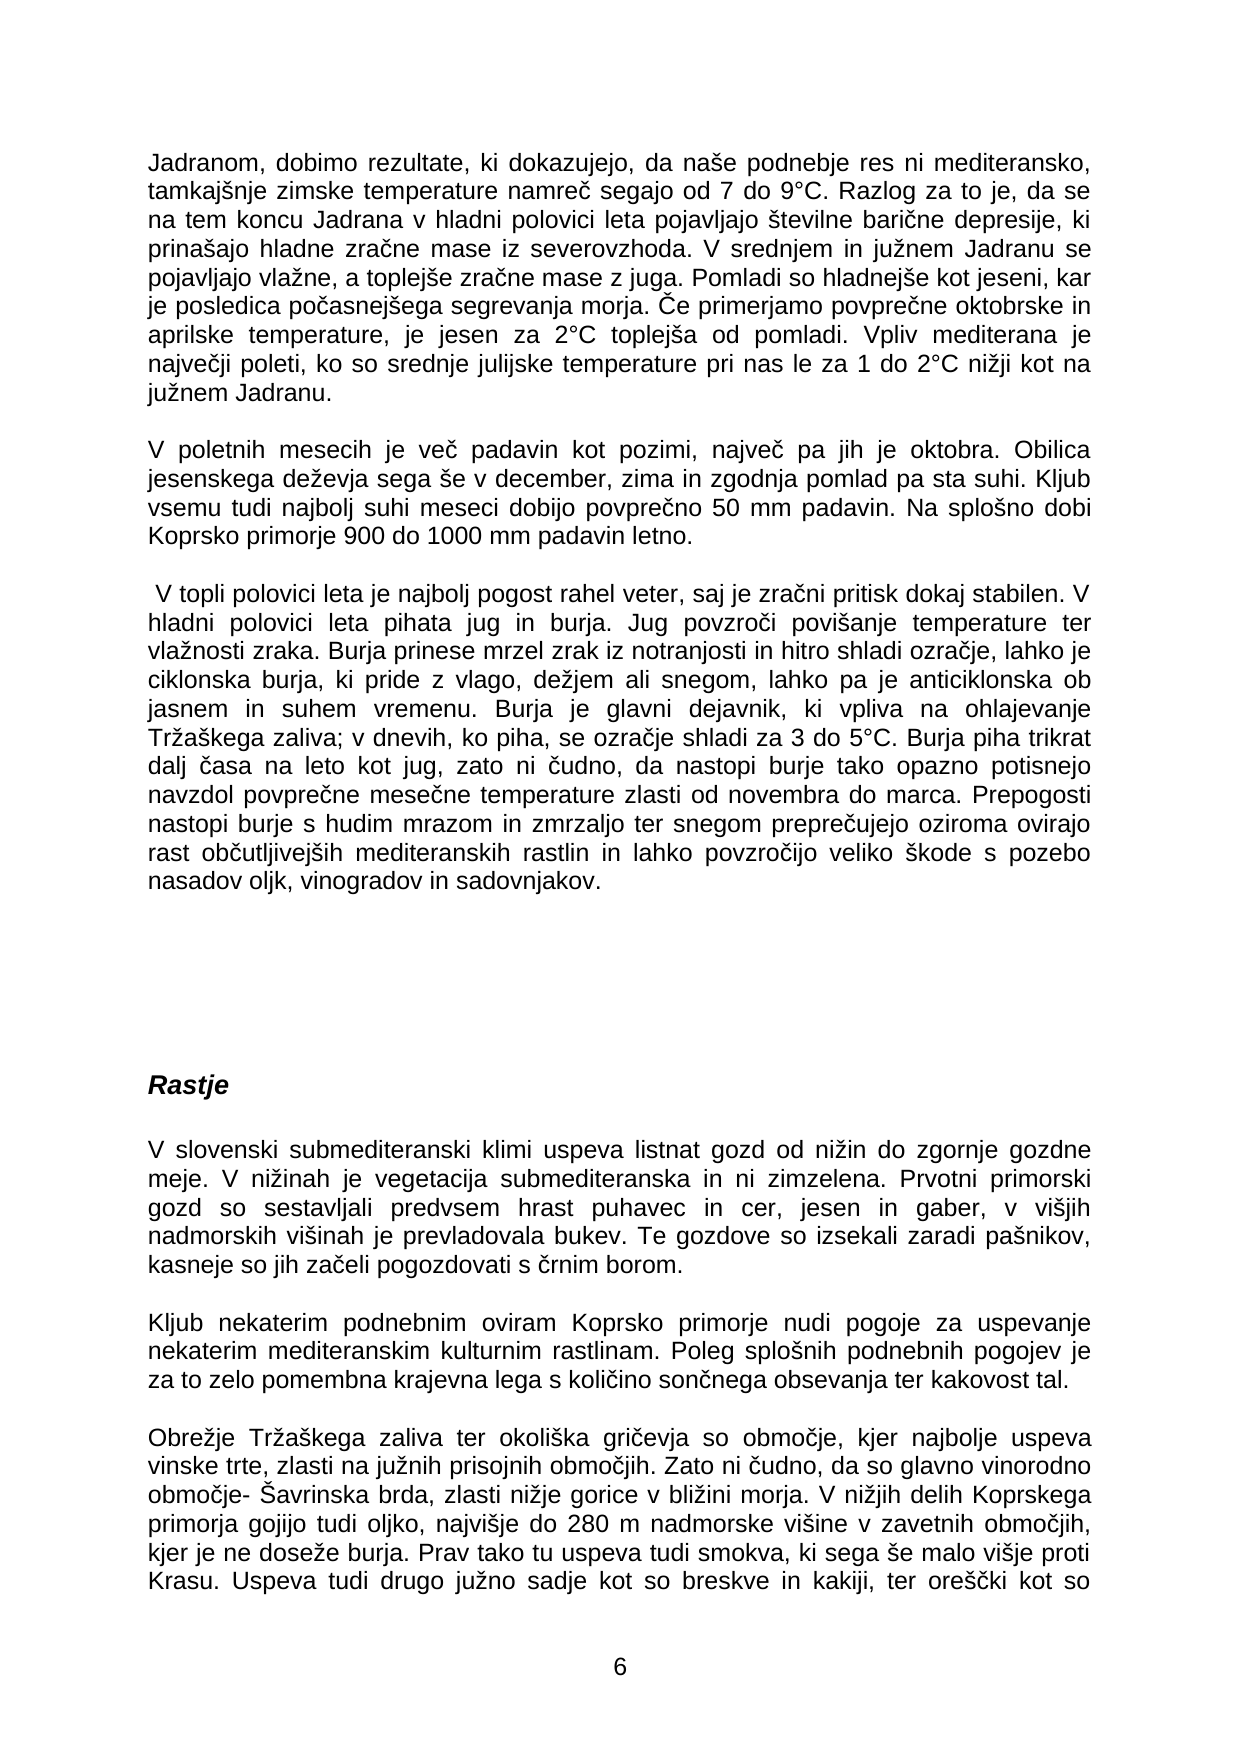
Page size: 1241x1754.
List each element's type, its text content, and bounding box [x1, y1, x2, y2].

text V topli polovici leta je najbolj pogost rahel veter, saj je zračni pritisk dokaj stabilen. V hladni polovici leta pihata jug in burja. Jug povzroči povišanje temperature ter vlažnosti zraka. Burja prinese mrzel zrak iz notranjosti in hitro shladi ozračje, lahko je ciklonska burja, ki pride z vlago, dežjem ali snegom, lahko pa je anticiklonska ob jasnem in suhem vremenu. Burja je glavni dejavnik, ki vpliva na ohlajevanje Tržaškega zaliva; v dnevih, ko piha, se ozračje shladi za 3 do 5°C. Burja piha trikrat dalj časa na leto kot jug, zato ni čudno, da nastopi burje tako opazno potisnejo navzdol povprečne mesečne temperature zlasti od novembra do marca. Prepogosti nastopi burje s hudim mrazom in zmrzaljo ter snegom preprečujejo oziroma ovirajo rast občutljivejših mediteranskih rastlin in lahko povzročijo veliko škode s pozebo nasadov oljk, vinogradov in sadovnjakov. [148, 579, 1093, 895]
text V poletnih mesecih je več padavin kot pozimi, največ pa jih je oktobra. Obilica jesenskega deževja sega še v december, zima in zgodnja pomlad pa sta suhi. Kljub vsemu tudi najbolj suhi meseci dobijo povprečno 50 mm padavin. Na splošno dobi Koprsko primorje 900 do 1000 mm padavin letno. [148, 435, 1093, 550]
text Obrežje Tržaškega zaliva ter okoliška gričevja so območje, kjer najbolje uspeva vinske trte, zlasti na južnih prisojnih območjih. Zato ni čudno, da so glavno vinorodno območje- Šavrinska brda, zlasti nižje gorice v bližini morja. V nižjih delih Koprskega primorja gojijo tudi oljko, najvišje do 280 m nadmorske višine v zavetnih območjih, kjer je ne doseže burja. Prav tako tu uspeva tudi smokva, ki sega še malo višje proti Krasu. Uspeva tudi drugo južno sadje kot so breskve in kakiji, ter oreščki kot so [148, 1423, 1093, 1595]
text Jadranom, dobimo rezultate, ki dokazujejo, da naše podnebje res ni mediteransko, tamkajšnje zimske temperature namreč segajo od 7 do 9°C. Razlog za to je, da se na tem koncu Jadrana v hladni polovici leta pojavljajo številne barične depresije, ki prinašajo hladne zračne mase iz severovzhoda. V srednjem in južnem Jadranu se pojavljajo vlažne, a toplejše zračne mase z juga. Pomladi so hladnejše kot jeseni, kar je posledica počasnejšega segrevanja morja. Če primerjamo povprečne oktobrske in aprilske temperature, je jesen za 2°C toplejša od pomladi. Vpliv mediterana je največji poleti, ko so srednje julijske temperature pri nas le za 1 do 2°C nižji kot na južnem Jadranu. [148, 148, 1093, 406]
text V slovenski submediteranski klimi uspeva listnat gozd od nižin do zgornje gozdne meje. V nižinah je vegetacija submediteranska in ni zimzelena. Prvotni primorski gozd so sestavljali predvsem hrast puhavec in cer, jesen in gaber, v višjih nadmorskih višinah je prevladovala bukev. Te gozdove so izsekali zaradi pašnikov, kasneje so jih začeli pogozdovati s črnim borom. [148, 1135, 1093, 1279]
text Kljub nekaterim podnebnim oviram Koprsko primorje nudi pogoje za uspevanje nekaterim mediteranskim kulturnim rastlinam. Poleg splošnih podnebnih pogojev je za to zelo pomembna krajevna lega s količino sončnega obsevanja ter kakovost tal. [148, 1308, 1093, 1394]
subtitle Rastje [148, 1069, 1093, 1100]
